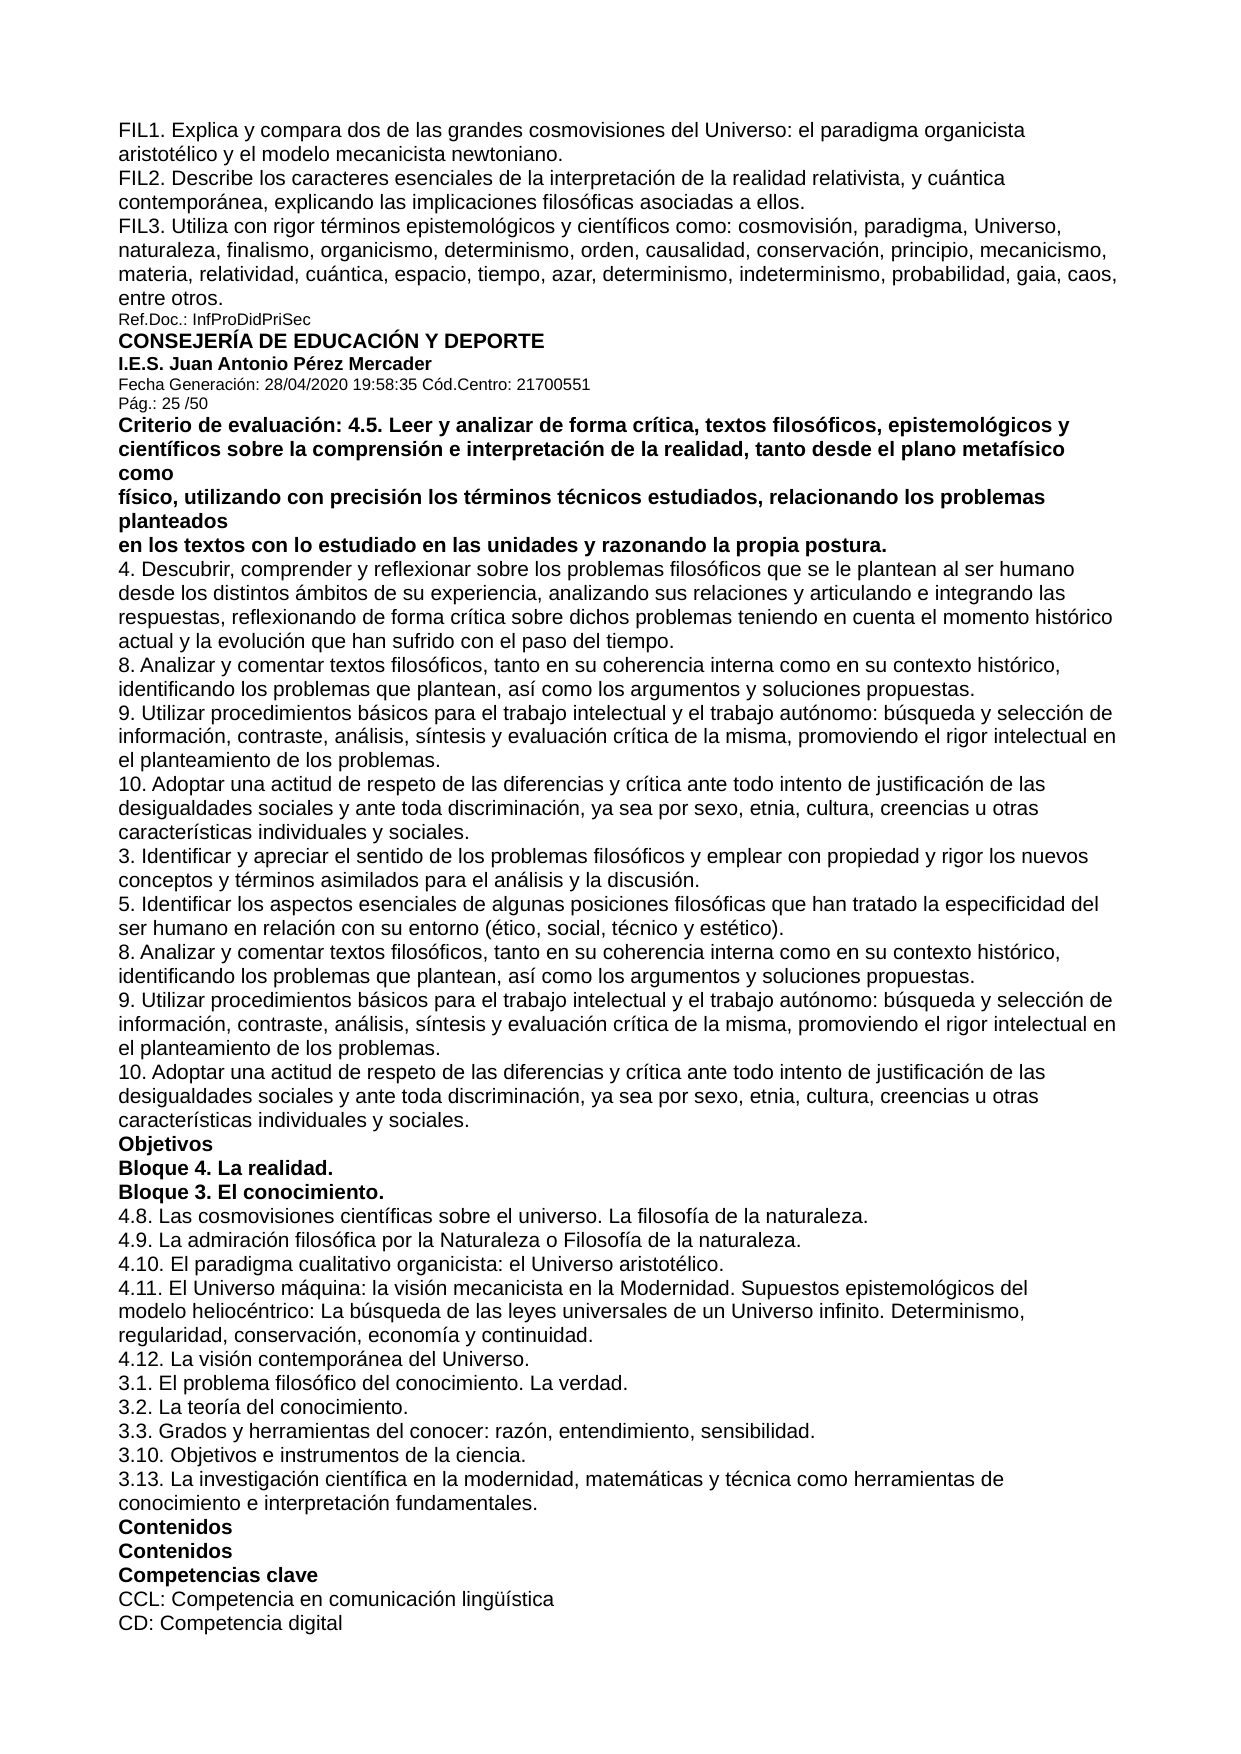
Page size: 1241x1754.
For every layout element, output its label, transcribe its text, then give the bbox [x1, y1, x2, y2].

text Bloque 3. El conocimiento. [118, 1179, 1122, 1203]
text conceptos y términos asimilados para el análisis y la discusión. [118, 868, 1122, 892]
text 9. Utilizar procedimientos básicos para el trabajo intelectual y el trabajo autónomo: búsqueda y selección de [118, 988, 1122, 1012]
text 5. Identificar los aspectos esenciales de algunas posiciones filosóficas que han tratado la especificidad del [118, 892, 1122, 916]
text Fecha Generación: 28/04/2020 19:58:35 Cód.Centro: 21700551 [118, 374, 1122, 394]
text 8. Analizar y comentar textos filosóficos, tanto en su coherencia interna como en su contexto histórico, [118, 652, 1122, 676]
text identificando los problemas que plantean, así como los argumentos y soluciones propuestas. [118, 964, 1122, 988]
text Competencias clave [118, 1563, 1122, 1587]
text 10. Adoptar una actitud de respeto de las diferencias y crítica ante todo intento de justificación de las [118, 1060, 1122, 1084]
text Pág.: 25 /50 [118, 394, 1122, 413]
text 3.10. Objetivos e instrumentos de la ciencia. [118, 1443, 1122, 1467]
text FIL1. Explica y compara dos de las grandes cosmovisiones del Universo: el paradigma organicista [118, 118, 1122, 142]
text identificando los problemas que plantean, así como los argumentos y soluciones propuestas. [118, 676, 1122, 700]
text desigualdades sociales y ante toda discriminación, ya sea por sexo, etnia, cultura, creencias u otras [118, 796, 1122, 820]
text materia, relatividad, cuántica, espacio, tiempo, azar, determinismo, indeterminismo, probabilidad, gaia, caos, [118, 262, 1122, 286]
text conocimiento e interpretación fundamentales. [118, 1491, 1122, 1515]
text Contenidos [118, 1515, 1122, 1539]
text físico, utilizando con precisión los términos técnicos estudiados, relacionando los problemas planteados [118, 485, 1122, 533]
text 4.12. La visión contemporánea del Universo. [118, 1347, 1122, 1371]
text actual y la evolución que han sufrido con el paso del tiempo. [118, 628, 1122, 652]
text FIL3. Utiliza con rigor términos epistemológicos y científicos como: cosmovisión, paradigma, Universo, [118, 214, 1122, 238]
text Criterio de evaluación: 4.5. Leer y analizar de forma crítica, textos filosóficos, epistemológicos y [118, 413, 1122, 437]
text regularidad, conservación, economía y continuidad. [118, 1323, 1122, 1347]
text características individuales y sociales. [118, 1108, 1122, 1132]
text desigualdades sociales y ante toda discriminación, ya sea por sexo, etnia, cultura, creencias u otras [118, 1084, 1122, 1108]
text Bloque 4. La realidad. [118, 1156, 1122, 1179]
text CONSEJERÍA DE EDUCACIÓN Y DEPORTE [118, 329, 1122, 353]
text 8. Analizar y comentar textos filosóficos, tanto en su coherencia interna como en su contexto histórico, [118, 940, 1122, 964]
text información, contraste, análisis, síntesis y evaluación crítica de la misma, promoviendo el rigor intelectual en [118, 1012, 1122, 1036]
text 4.10. El paradigma cualitativo organicista: el Universo aristotélico. [118, 1251, 1122, 1275]
text 3.1. El problema filosófico del conocimiento. La verdad. [118, 1371, 1122, 1395]
text 3. Identificar y apreciar el sentido de los problemas filosóficos y emplear con propiedad y rigor los nuevos [118, 844, 1122, 868]
text entre otros. [118, 286, 1122, 310]
text Contenidos [118, 1539, 1122, 1563]
text científicos sobre la comprensión e interpretación de la realidad, tanto desde el plano metafísico como [118, 437, 1122, 485]
text 10. Adoptar una actitud de respeto de las diferencias y crítica ante todo intento de justificación de las [118, 772, 1122, 796]
text CD: Competencia digital [118, 1611, 1122, 1635]
text 4. Descubrir, comprender y reflexionar sobre los problemas filosóficos que se le plantean al ser humano [118, 557, 1122, 581]
text 4.9. La admiración filosófica por la Naturaleza o Filosofía de la naturaleza. [118, 1227, 1122, 1251]
text el planteamiento de los problemas. [118, 748, 1122, 772]
text características individuales y sociales. [118, 820, 1122, 844]
text 4.8. Las cosmovisiones científicas sobre el universo. La filosofía de la naturaleza. [118, 1203, 1122, 1227]
text Objetivos [118, 1132, 1122, 1156]
text modelo heliocéntrico: La búsqueda de las leyes universales de un Universo infinito. Determinismo, [118, 1299, 1122, 1323]
text aristotélico y el modelo mecanicista newtoniano. [118, 142, 1122, 166]
text contemporánea, explicando las implicaciones filosóficas asociadas a ellos. [118, 190, 1122, 214]
text información, contraste, análisis, síntesis y evaluación crítica de la misma, promoviendo el rigor intelectual en [118, 724, 1122, 748]
text 3.2. La teoría del conocimiento. [118, 1395, 1122, 1419]
text el planteamiento de los problemas. [118, 1036, 1122, 1060]
text ser humano en relación con su entorno (ético, social, técnico y estético). [118, 916, 1122, 940]
text en los textos con lo estudiado en las unidades y razonando la propia postura. [118, 533, 1122, 557]
text FIL2. Describe los caracteres esenciales de la interpretación de la realidad relativista, y cuántica [118, 166, 1122, 190]
text I.E.S. Juan Antonio Pérez Mercader [118, 353, 1122, 374]
text naturaleza, finalismo, organicismo, determinismo, orden, causalidad, conservación, principio, mecanicismo, [118, 238, 1122, 262]
text desde los distintos ámbitos de su experiencia, analizando sus relaciones y articulando e integrando las [118, 581, 1122, 604]
text Ref.Doc.: InfProDidPriSec [118, 310, 1122, 329]
text respuestas, reflexionando de forma crítica sobre dichos problemas teniendo en cuenta el momento histórico [118, 604, 1122, 628]
text 3.3. Grados y herramientas del conocer: razón, entendimiento, sensibilidad. [118, 1419, 1122, 1443]
text CCL: Competencia en comunicación lingüística [118, 1587, 1122, 1611]
text 9. Utilizar procedimientos básicos para el trabajo intelectual y el trabajo autónomo: búsqueda y selección de [118, 700, 1122, 724]
text 4.11. El Universo máquina: la visión mecanicista en la Modernidad. Supuestos epistemológicos del [118, 1275, 1122, 1299]
text 3.13. La investigación científica en la modernidad, matemáticas y técnica como herramientas de [118, 1467, 1122, 1491]
